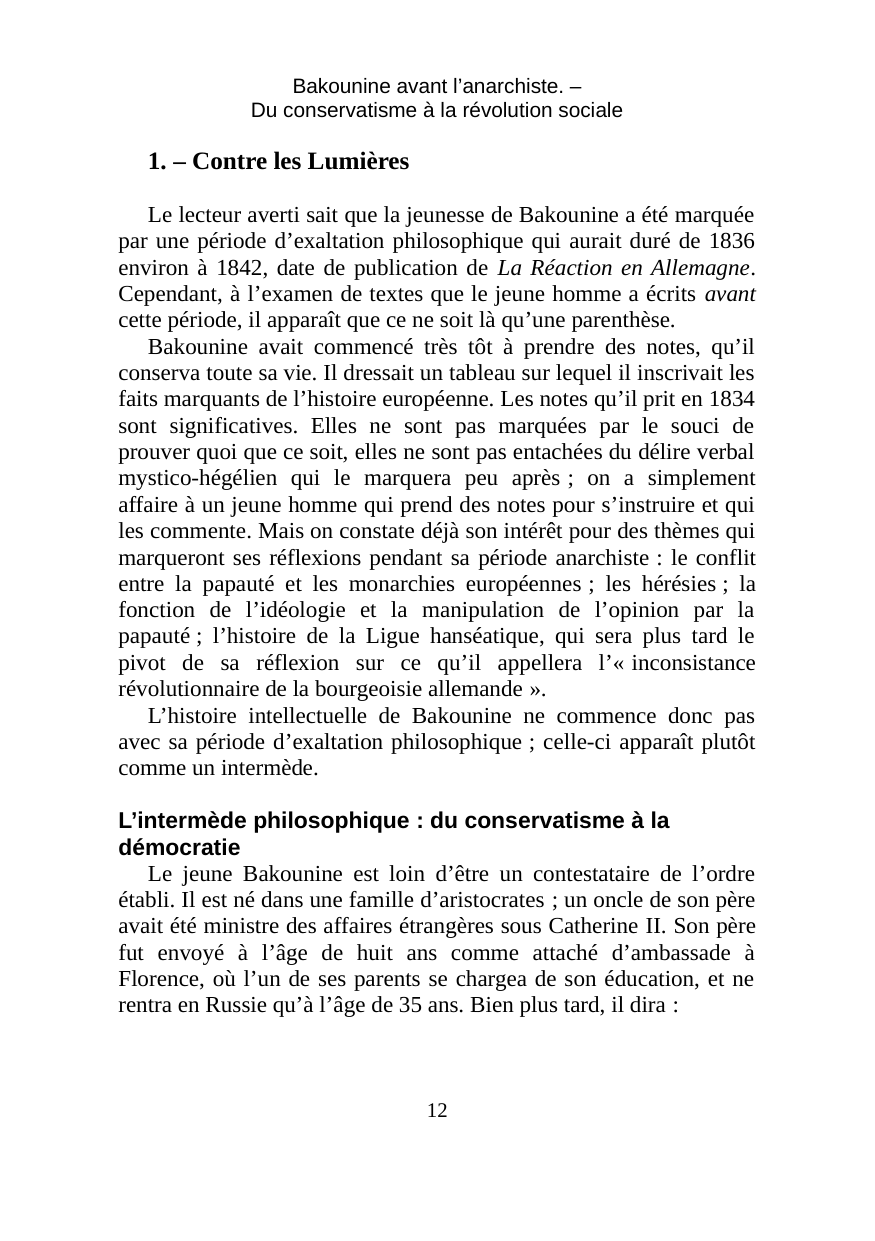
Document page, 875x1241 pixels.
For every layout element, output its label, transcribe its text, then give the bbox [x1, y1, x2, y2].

subtitle L’intermède philosophique : du conservatisme à la démocratie [118, 807, 756, 860]
text Bakounine avait commencé très tôt à prendre des notes, qu’il conserva toute sa vie. Il dressait un tableau sur lequel il inscrivait les faits marquants de l’histoire européenne. Les notes qu’il prit en 1834 sont significatives. Elles ne sont pas marquées par le souci de prouver quoi que ce soit, elles ne sont pas entachées du délire verbal mystico-hégélien qui le marquera peu après ; on a simplement affaire à un jeune homme qui prend des notes pour s’instruire et qui les commente. Mais on constate déjà son intérêt pour des thèmes qui marqueront ses réflexions pendant sa période anarchiste : le conflit entre la papauté et les monarchies européennes ; les hérésies ; la fonction de l’idéologie et la manipulation de l’opinion par la papauté ; l’histoire de la Ligue hanséatique, qui sera plus tard le pivot de sa réflexion sur ce qu’il appellera l’« inconsistance révolutionnaire de la bourgeoisie allemande ». [118, 333, 756, 702]
text Le lecteur averti sait que la jeunesse de Bakounine a été marquée par une période d’exaltation philosophique qui aurait duré de 1836 environ à 1842, date de publication de La Réaction en Allemagne. Cependant, à l’examen de textes que le jeune homme a écrits avant cette période, il apparaît que ce ne soit là qu’une parenthèse. [118, 201, 756, 333]
text L’histoire intellectuelle de Bakounine ne commence donc pas avec sa période d’exaltation philosophique ; celle-ci apparaît plutôt comme un intermède. [118, 702, 756, 781]
text Le jeune Bakounine est loin d’être un contestataire de l’ordre établi. Il est né dans une famille d’aristocrates ; un oncle de son père avait été ministre des affaires étrangères sous Catherine II. Son père fut envoyé à l’âge de huit ans comme attaché d’ambassade à Florence, où l’un de ses parents se chargea de son éducation, et ne rentra en Russie qu’à l’âge de 35 ans. Bien plus tard, il dira : [118, 860, 756, 1018]
subtitle 1. – Contre les Lumières [118, 146, 756, 174]
